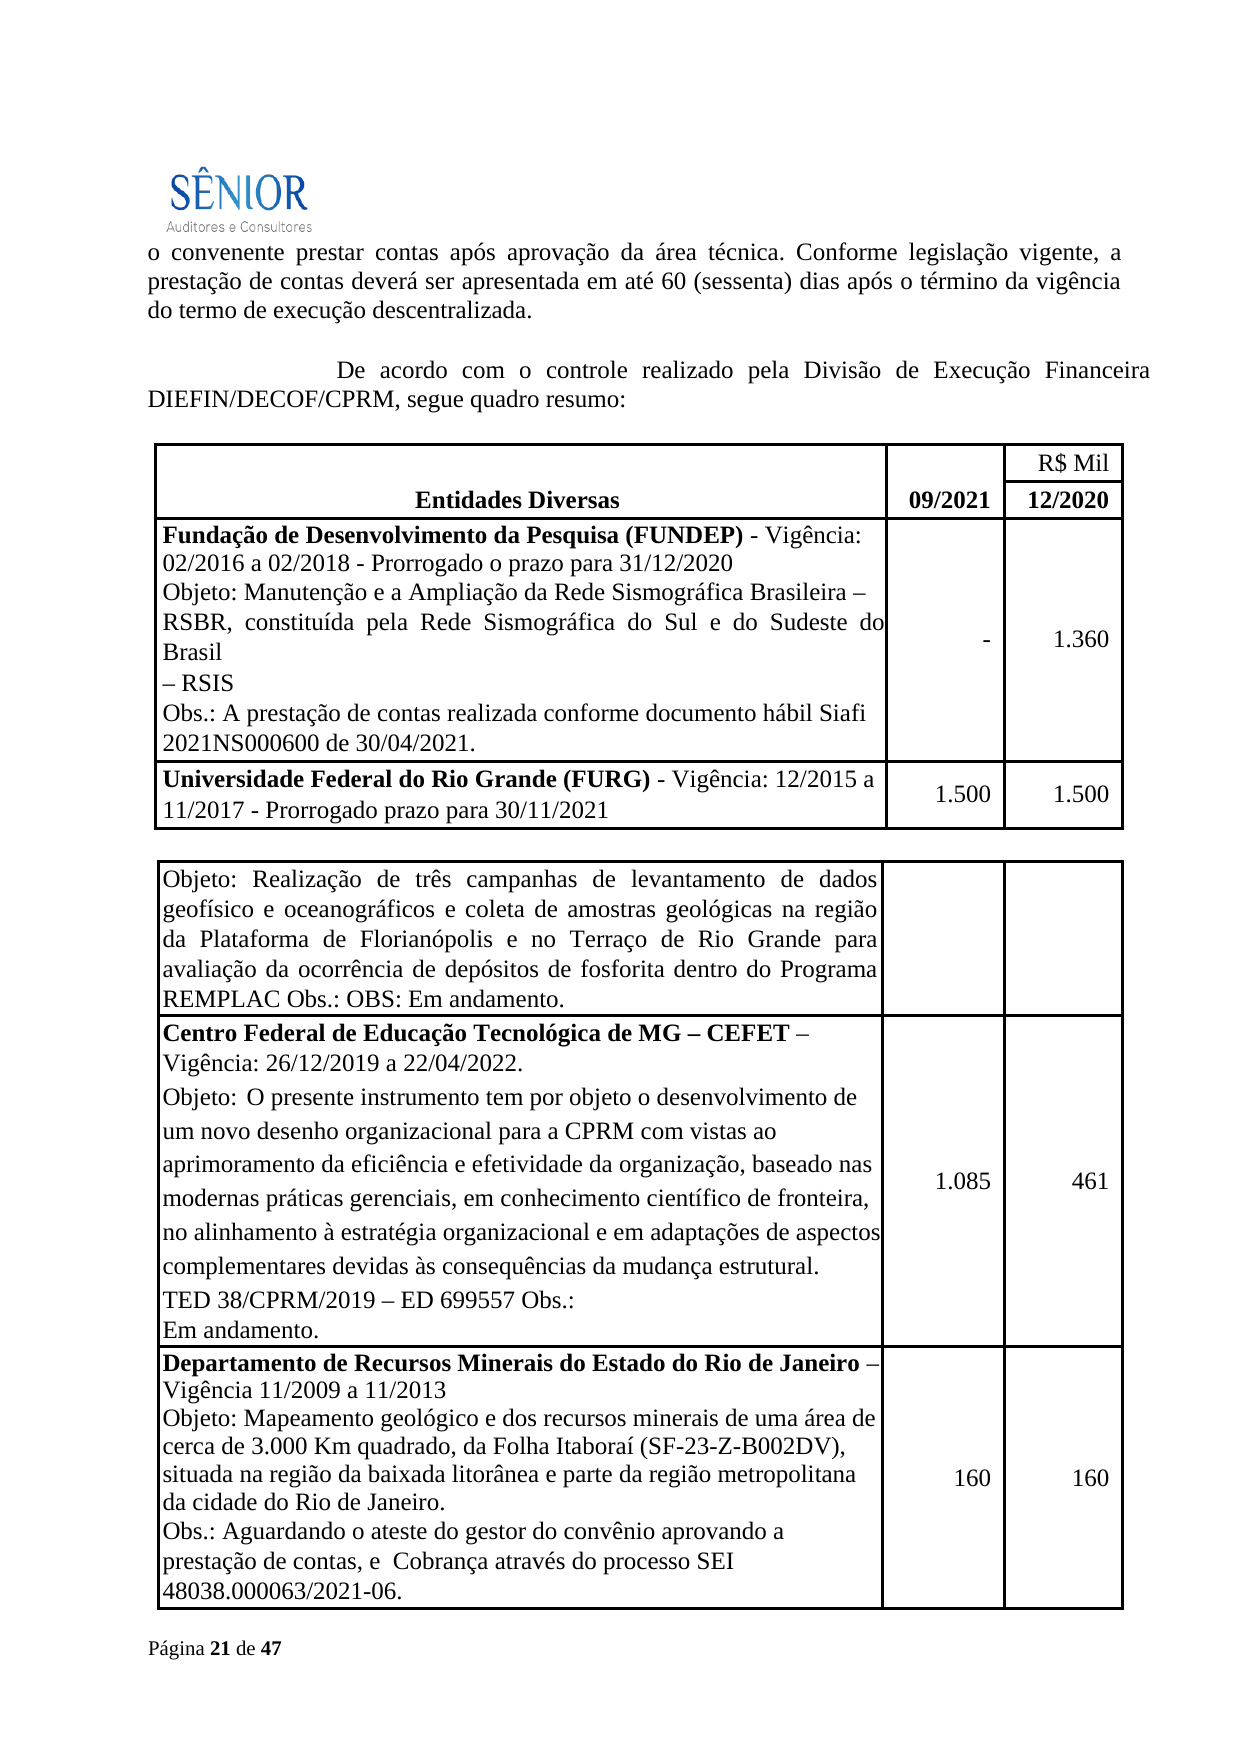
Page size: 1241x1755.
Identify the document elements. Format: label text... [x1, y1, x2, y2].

text De acordo com o controle realizado pela Divisão de Execução Financeira DIEFIN/DECOF/CPRM, segue quadro resumo: [147, 355, 1152, 412]
table_cell - [888, 520, 1003, 760]
table_cell 1.500 [1006, 763, 1121, 827]
table_header Objeto: Realização de três campanhas de levantamento de dados geofísico e oceanográficos e coleta de amostras geológicas na região da Plataforma de Florianópolis e no Terraço de Rio Grande para avaliação da ocorrência de depósitos de fosforita dentro do Programa REMPLAC Obs.: OBS: Em andamento. [160, 863, 881, 1014]
table_header [884, 863, 1003, 1014]
table_cell 461 [1006, 1017, 1121, 1345]
table_cell no alinhamento à estratégia organizacional e em adaptações de aspectos [160, 1214, 881, 1247]
table_cell TED 38/CPRM/2019 – ED 699557 Obs.: Em andamento. [160, 1281, 820, 1345]
table_cell Centro Federal de Educação Tecnológica de MG – CEFET – Vigência: 26/12/2019 a 22/04/2022. [160, 1017, 881, 1078]
table_cell um novo desenho organizacional para a CPRM com vistas ao [160, 1112, 881, 1146]
table_cell 1.360 [1006, 520, 1121, 760]
table_cell 160 [1006, 1348, 1121, 1607]
table_header [1006, 863, 1121, 1014]
table_cell 1.085 [884, 1017, 1003, 1345]
text o convenente prestar contas após aprovação da área técnica. Conforme legislação vigente, a prestação de contas deverá ser apresentada em até 60 (sessenta) dias após o término da vigência do termo de execução descentralizada. [147, 237, 1122, 324]
table_cell complementares devidas às consequências da mudança estrutural. [160, 1248, 820, 1281]
table_cell modernas práticas gerenciais, em conhecimento científico de fronteira, [160, 1180, 881, 1213]
table_header Entidades Diversas [157, 446, 885, 517]
table_cell Objeto: [160, 1078, 246, 1112]
table_cell 12/2020 [1006, 483, 1121, 517]
table_cell 1.500 [888, 763, 1003, 827]
table_header R$ Mil [1006, 446, 1121, 480]
table_cell 160 [884, 1348, 1003, 1607]
table_cell aprimoramento da eficiência e efetividade da organização, baseado nas [160, 1146, 881, 1180]
table_header 09/2021 [888, 446, 1003, 517]
table_cell O presente instrumento tem por objeto o desenvolvimento de [246, 1078, 881, 1112]
table_cell Universidade Federal do Rio Grande (FURG) - Vigência: 12/2015 a 11/2017 - Prorrogado prazo para 30/11/2021 [157, 763, 885, 827]
table_cell [820, 1248, 881, 1345]
table_cell Departamento de Recursos Minerais do Estado do Rio de Janeiro – Vigência 11/2009 a 11/2013 Objeto: Mapeamento geológico e dos recursos minerais de uma área de cerca de 3.000 Km quadrado, da Folha Itaboraí (SF-23-Z-B002DV), situada na região da baixada litorânea e parte da região metropolitana da cidade do Rio de Janeiro. Obs.: Aguardando o ateste do gestor do convênio aprovando a prestação de contas, e Cobrança através do processo SEI 48038.000063/2021-06. [160, 1348, 881, 1607]
table_cell Fundação de Desenvolvimento da Pesquisa (FUNDEP) - Vigência: 02/2016 a 02/2018 - Prorrogado o prazo para 31/12/2020 Objeto: Manutenção e a Ampliação da Rede Sismográfica Brasileira – RSBR, constituída pela Rede Sismográfica do Sul e do Sudeste do Brasil – RSIS Obs.: A prestação de contas realizada conforme documento hábil Siafi 2021NS000600 de 30/04/2021. [157, 520, 885, 760]
